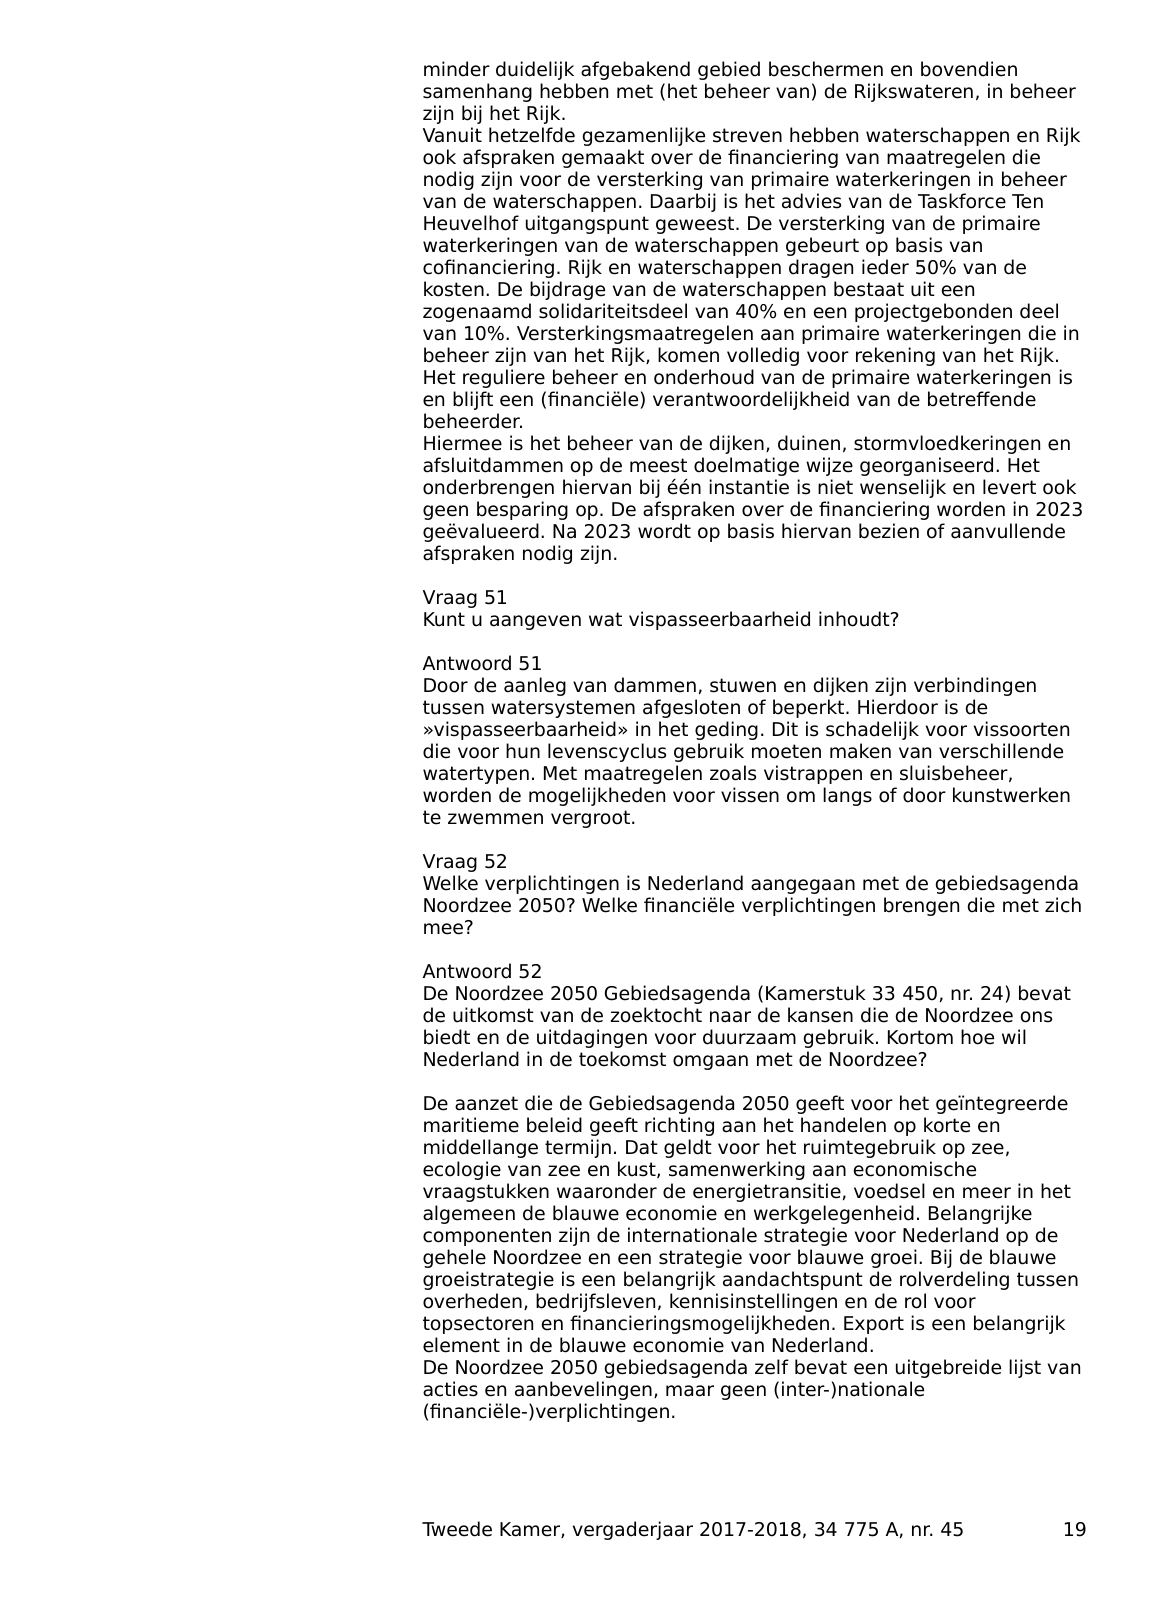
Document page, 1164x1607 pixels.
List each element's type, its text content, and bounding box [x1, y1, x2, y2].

text Door de aanleg van dammen, stuwen en dijken zijn verbindingen tussen watersystemen afgesloten of beperkt. Hierdoor is de »vispasseerbaarheid» in het geding. Dit is schadelijk voor vissoorten die voor hun levenscyclus gebruik moeten maken van verschillende watertypen. Met maatregelen zoals vistrappen en sluisbeheer, worden de mogelijkheden voor vissen om langs of door kunstwerken te zwemmen vergroot. [422, 675, 1087, 829]
text De Noordzee 2050 gebiedsagenda zelf bevat een uitgebreide lijst van acties en aanbevelingen, maar geen (inter-)nationale (financiële-)verplichtingen. [422, 1357, 1087, 1423]
text Kunt u aangeven wat vispasseerbaarheid inhoudt? [422, 609, 1087, 631]
text Vraag 51 [422, 587, 1087, 609]
text Welke verplichtingen is Nederland aangegaan met de gebiedsagenda Noordzee 2050? Welke financiële verplichtingen brengen die met zich mee? [422, 873, 1087, 939]
text Hiermee is het beheer van de dijken, duinen, stormvloedkeringen en afsluitdammen op de meest doelmatige wijze georganiseerd. Het onderbrengen hiervan bij één instantie is niet wenselijk en levert ook geen besparing op. De afspraken over de financiering worden in 2023 geëvalueerd. Na 2023 wordt op basis hiervan bezien of aanvullende afspraken nodig zijn. [422, 433, 1087, 564]
text De aanzet die de Gebiedsagenda 2050 geeft voor het geïntegreerde maritieme beleid geeft richting aan het handelen op korte en middellange termijn. Dat geldt voor het ruimtegebruik op zee, ecologie van zee en kust, samenwerking aan economische vraagstukken waaronder de energietransitie, voedsel en meer in het algemeen de blauwe economie en werkgelegenheid. Belangrijke componenten zijn de internationale strategie voor Nederland op de gehele Noordzee en een strategie voor blauwe groei. Bij de blauwe groeistrategie is een belangrijk aandachtspunt de rolverdeling tussen overheden, bedrijfsleven, kennisinstellingen en de rol voor topsectoren en financieringsmogelijkheden. Export is een belangrijk element in de blauwe economie van Nederland. [422, 1093, 1087, 1357]
text Antwoord 52 [422, 961, 1087, 983]
text De Noordzee 2050 Gebiedsagenda (Kamerstuk 33 450, nr. 24) bevat de uitkomst van de zoektocht naar de kansen die de Noordzee ons biedt en de uitdagingen voor duurzaam gebruik. Kortom hoe wil Nederland in de toekomst omgaan met de Noordzee? [422, 983, 1087, 1071]
text minder duidelijk afgebakend gebied beschermen en bovendien samenhang hebben met (het beheer van) de Rijkswateren, in beheer zijn bij het Rijk. [422, 59, 1087, 125]
text Antwoord 51 [422, 653, 1087, 675]
text Vraag 52 [422, 851, 1087, 873]
text Vanuit hetzelfde gezamenlijke streven hebben waterschappen en Rijk ook afspraken gemaakt over de financiering van maatregelen die nodig zijn voor de versterking van primaire waterkeringen in beheer van de waterschappen. Daarbij is het advies van de Taskforce Ten Heuvelhof uitgangspunt geweest. De versterking van de primaire waterkeringen van de waterschappen gebeurt op basis van cofinanciering. Rijk en waterschappen dragen ieder 50% van de kosten. De bijdrage van de waterschappen bestaat uit een zogenaamd solidariteitsdeel van 40% en een projectgebonden deel van 10%. Versterkingsmaatregelen aan primaire waterkeringen die in beheer zijn van het Rijk, komen volledig voor rekening van het Rijk. Het reguliere beheer en onderhoud van de primaire waterkeringen is en blijft een (financiële) verantwoordelijkheid van de betreffende beheerder. [422, 125, 1087, 433]
